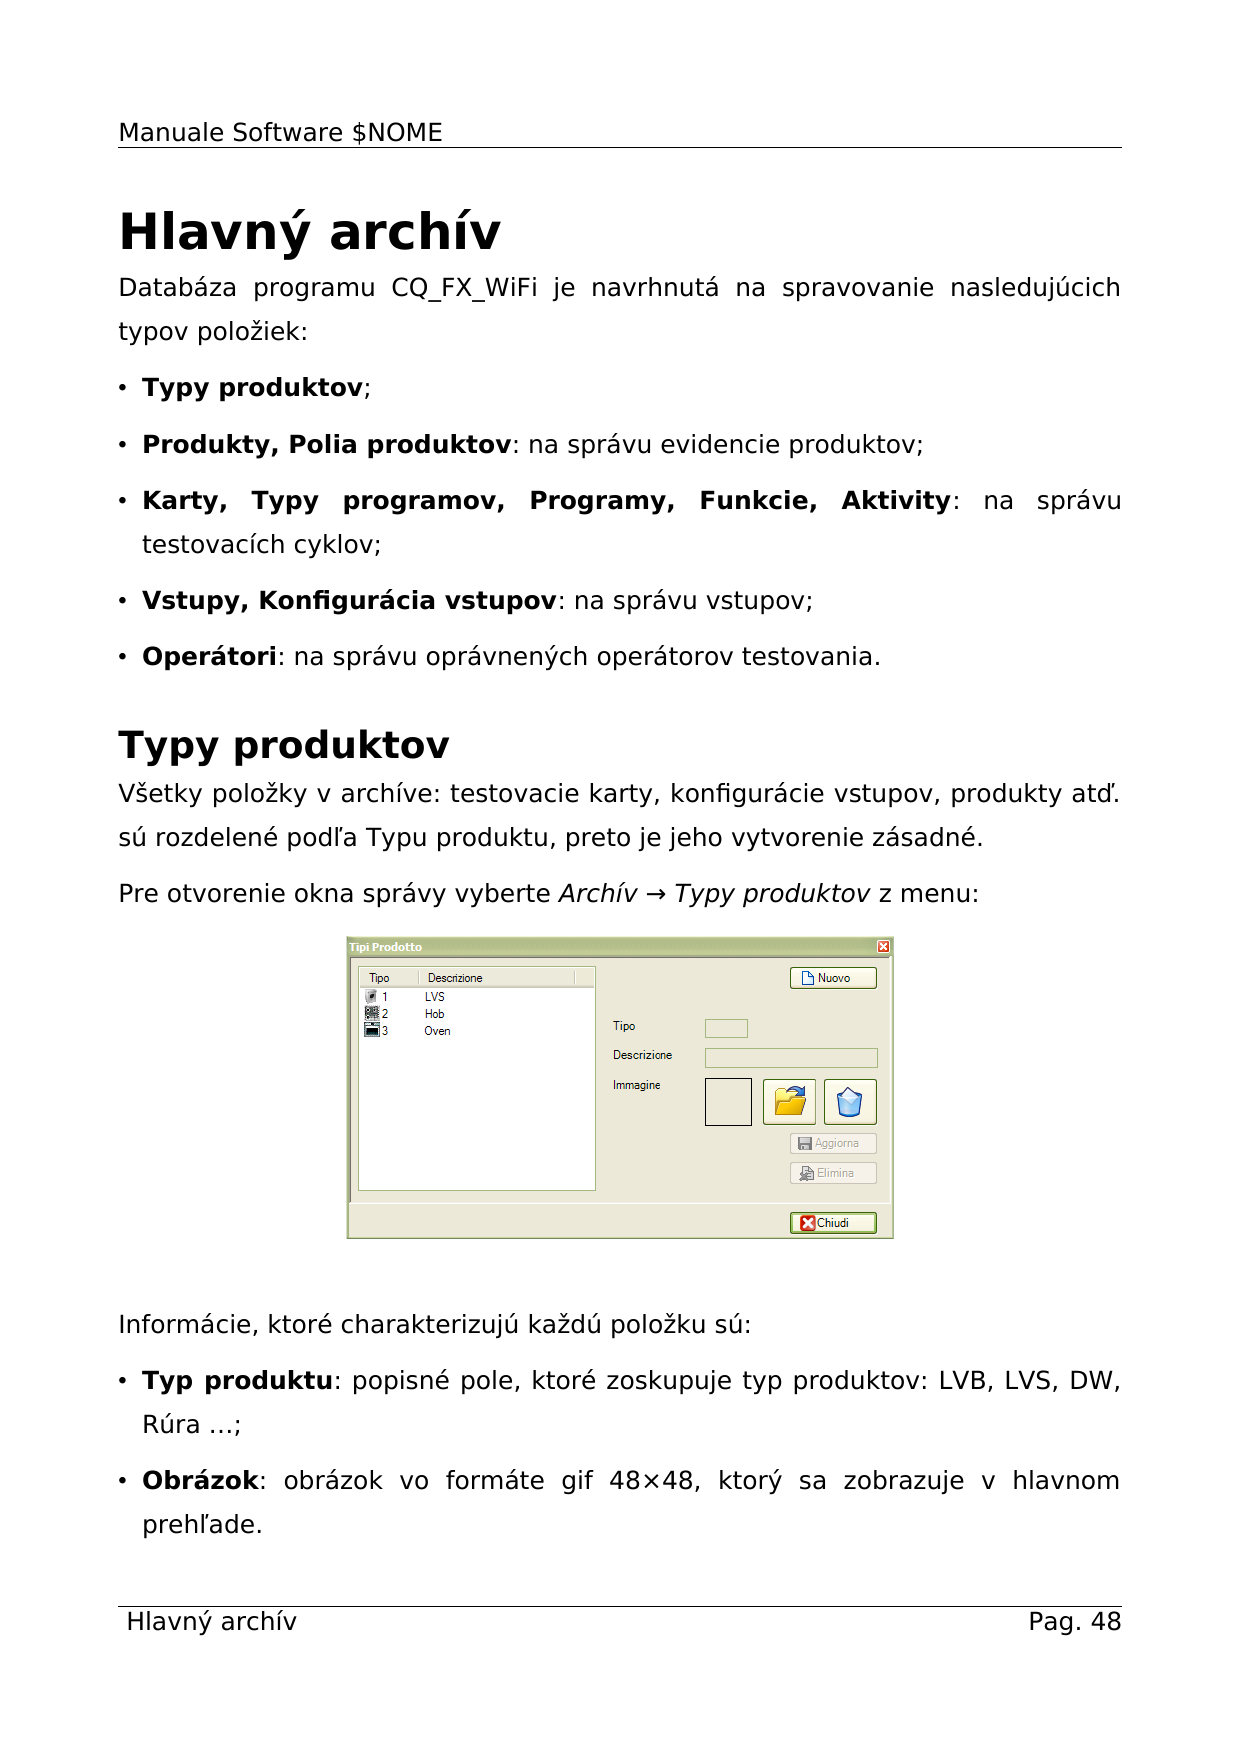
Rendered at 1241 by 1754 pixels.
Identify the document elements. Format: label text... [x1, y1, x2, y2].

list Vstupy, Konfigurácia vstupov: na správu vstupov; [118, 586, 1122, 615]
text Informácie, ktoré charakterizujú každú položku sú: [118, 1310, 1122, 1339]
text Databáza programu CQ_FX_WiFi je navrhnutá na spravovanie nasledujúcich typov položiek: [118, 273, 1122, 346]
list Typ produktu: popisné pole, ktoré zoskupuje typ produktov: LVB, LVS, DW, Rúra …; [118, 1366, 1122, 1439]
list Typy produktov; [118, 373, 1122, 403]
picture [346, 936, 894, 1239]
list Obrázok: obrázok vo formáte gif 48×48, ktorý sa zobrazuje v hlavnom prehľade. [118, 1466, 1122, 1539]
text Všetky položky v archíve: testovacie karty, konfigurácie vstupov, produkty atď. sú rozdelené podľa Typu produktu, preto je jeho vytvorenie zásadné. [118, 780, 1122, 853]
subtitle Typy produktov [118, 723, 1122, 767]
list Produkty, Polia produktov: na správu evidencie produktov; [118, 430, 1122, 459]
subtitle Hlavný archív [118, 203, 1122, 261]
list Karty, Typy programov, Programy, Funkcie, Aktivity: na správu testovacích cyklov; [118, 486, 1122, 559]
text Pre otvorenie okna správy vyberte Archív → Typy produktov z menu: [118, 880, 1122, 909]
list Operátori: na správu oprávnených operátorov testovania. [118, 642, 1122, 671]
